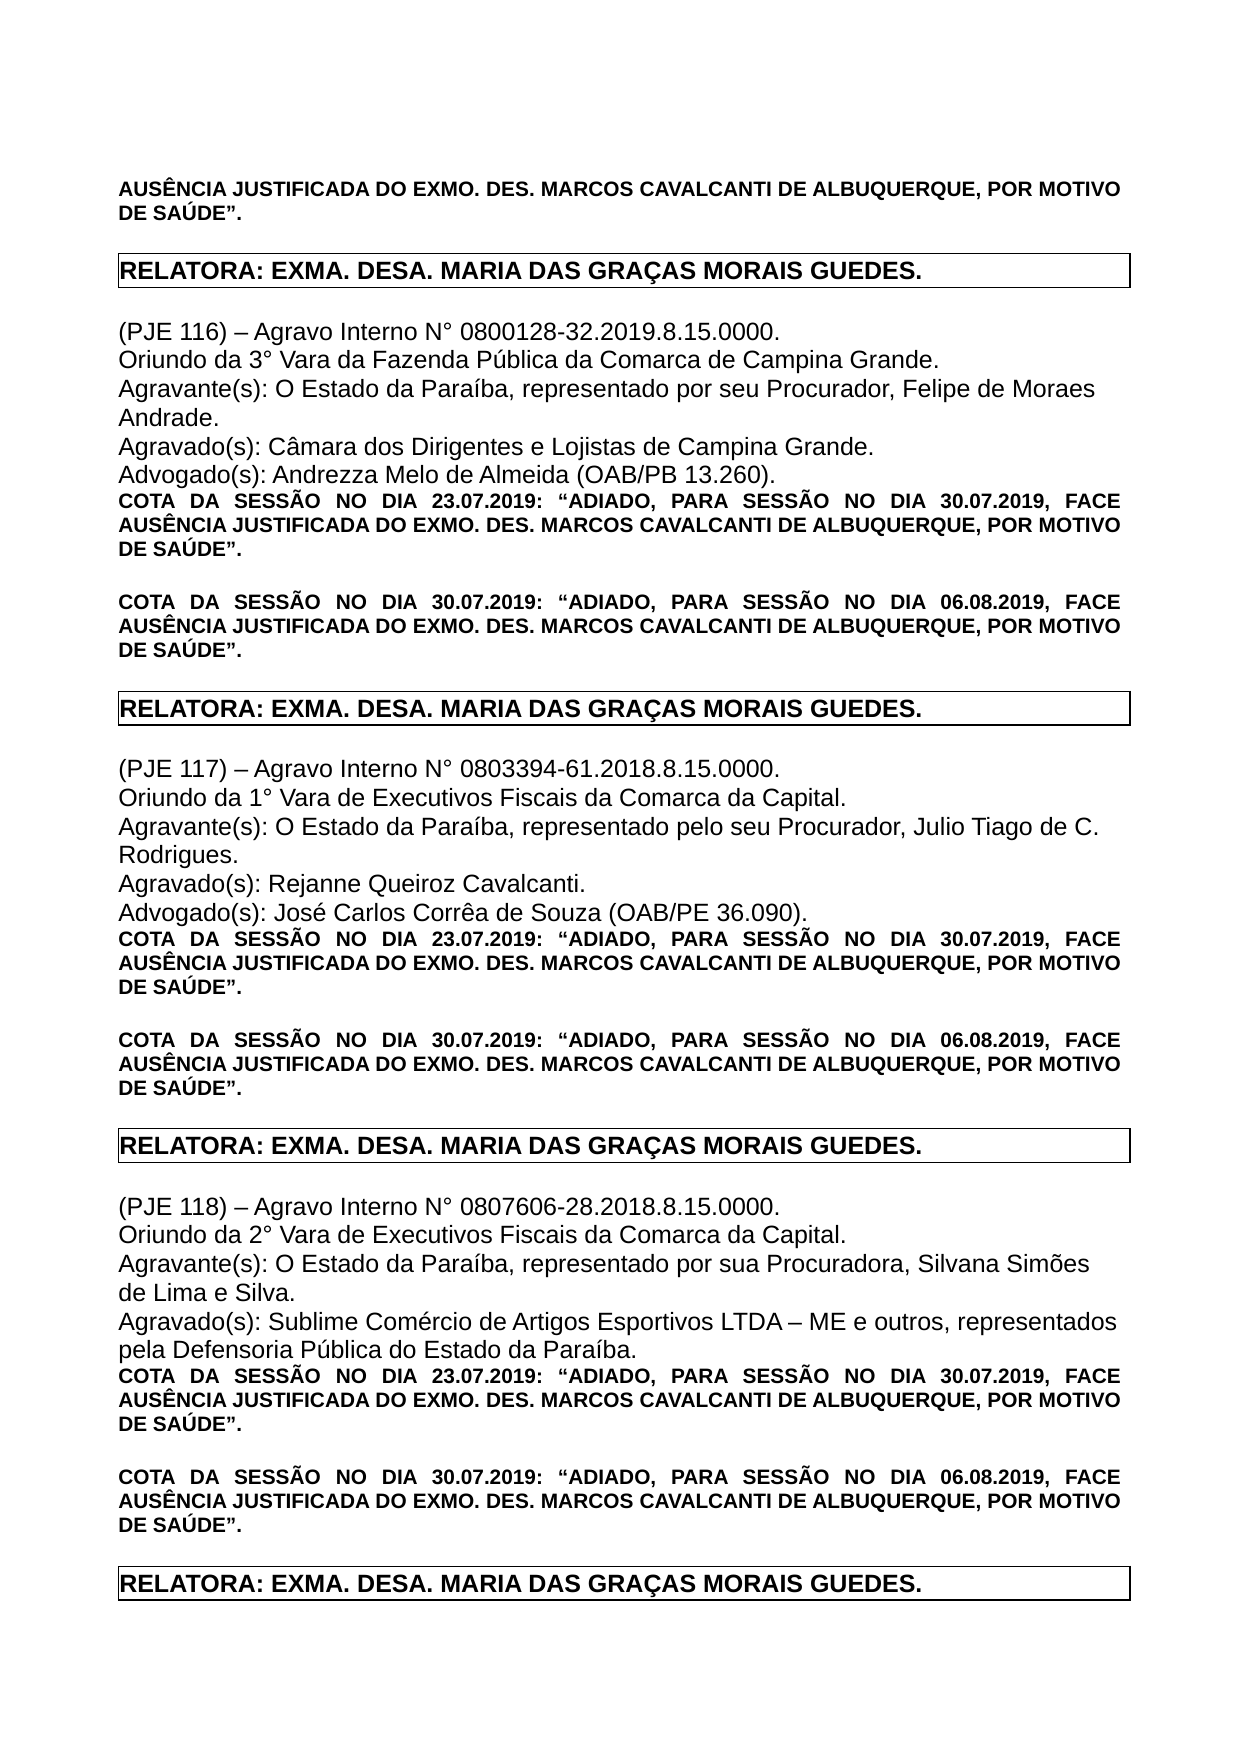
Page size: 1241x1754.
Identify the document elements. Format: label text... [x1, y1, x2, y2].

text COTA DA SESSÃO NO DIA 23.07.2019: “ADIADO, PARA SESSÃO NO DIA 30.07.2019, FACE AUSÊNCIA JUSTIFICADA DO EXMO. DES. MARCOS CAVALCANTI DE ALBUQUERQUE, POR MOTIVO DE SAÚDE”. [118, 489, 1122, 561]
text Agravado(s): Câmara dos Dirigentes e Lojistas de Campina Grande. [118, 432, 1122, 461]
text Advogado(s): Andrezza Melo de Almeida (OAB/PB 13.260). [118, 461, 1122, 489]
text COTA DA SESSÃO NO DIA 30.07.2019: “ADIADO, PARA SESSÃO NO DIA 06.08.2019, FACE AUSÊNCIA JUSTIFICADA DO EXMO. DES. MARCOS CAVALCANTI DE ALBUQUERQUE, POR MOTIVO DE SAÚDE”. [118, 590, 1122, 662]
text (PJE 118) – Agravo Interno N° 0807606-28.2018.8.15.0000. [118, 1192, 1122, 1221]
text Oriundo da 1° Vara de Executivos Fiscais da Comarca da Capital. [118, 783, 1122, 812]
text (PJE 116) – Agravo Interno N° 0800128-32.2019.8.15.0000. [118, 317, 1122, 346]
text Agravante(s): O Estado da Paraíba, representado por sua Procuradora, Silvana Simões de Lima e Silva. [118, 1249, 1122, 1307]
text COTA DA SESSÃO NO DIA 23.07.2019: “ADIADO, PARA SESSÃO NO DIA 30.07.2019, FACE AUSÊNCIA JUSTIFICADA DO EXMO. DES. MARCOS CAVALCANTI DE ALBUQUERQUE, POR MOTIVO DE SAÚDE”. [118, 927, 1122, 999]
text Agravado(s): Rejanne Queiroz Cavalcanti. [118, 869, 1122, 898]
text RELATORA: EXMA. DESA. MARIA DAS GRAÇAS MORAIS GUEDES. [119, 692, 1129, 724]
text Advogado(s): José Carlos Corrêa de Souza (OAB/PE 36.090). [118, 898, 1122, 927]
text (PJE 117) – Agravo Interno N° 0803394-61.2018.8.15.0000. [118, 754, 1122, 783]
text Oriundo da 3° Vara da Fazenda Pública da Comarca de Campina Grande. [118, 346, 1122, 374]
text AUSÊNCIA JUSTIFICADA DO EXMO. DES. MARCOS CAVALCANTI DE ALBUQUERQUE, POR MOTIVO DE SAÚDE”. [118, 176, 1122, 224]
text COTA DA SESSÃO NO DIA 30.07.2019: “ADIADO, PARA SESSÃO NO DIA 06.08.2019, FACE AUSÊNCIA JUSTIFICADA DO EXMO. DES. MARCOS CAVALCANTI DE ALBUQUERQUE, POR MOTIVO DE SAÚDE”. [118, 1465, 1122, 1537]
text COTA DA SESSÃO NO DIA 23.07.2019: “ADIADO, PARA SESSÃO NO DIA 30.07.2019, FACE AUSÊNCIA JUSTIFICADA DO EXMO. DES. MARCOS CAVALCANTI DE ALBUQUERQUE, POR MOTIVO DE SAÚDE”. [118, 1364, 1122, 1436]
text Oriundo da 2° Vara de Executivos Fiscais da Comarca da Capital. [118, 1221, 1122, 1249]
text RELATORA: EXMA. DESA. MARIA DAS GRAÇAS MORAIS GUEDES. [119, 1129, 1129, 1162]
text RELATORA: EXMA. DESA. MARIA DAS GRAÇAS MORAIS GUEDES. [119, 1567, 1129, 1599]
text Agravante(s): O Estado da Paraíba, representado por seu Procurador, Felipe de Moraes Andrade. [118, 374, 1122, 432]
text COTA DA SESSÃO NO DIA 30.07.2019: “ADIADO, PARA SESSÃO NO DIA 06.08.2019, FACE AUSÊNCIA JUSTIFICADA DO EXMO. DES. MARCOS CAVALCANTI DE ALBUQUERQUE, POR MOTIVO DE SAÚDE”. [118, 1027, 1122, 1099]
text Agravado(s): Sublime Comércio de Artigos Esportivos LTDA – ME e outros, representados pela Defensoria Pública do Estado da Paraíba. [118, 1307, 1122, 1364]
text Agravante(s): O Estado da Paraíba, representado pelo seu Procurador, Julio Tiago de C. Rodrigues. [118, 812, 1122, 869]
text RELATORA: EXMA. DESA. MARIA DAS GRAÇAS MORAIS GUEDES. [119, 254, 1129, 287]
